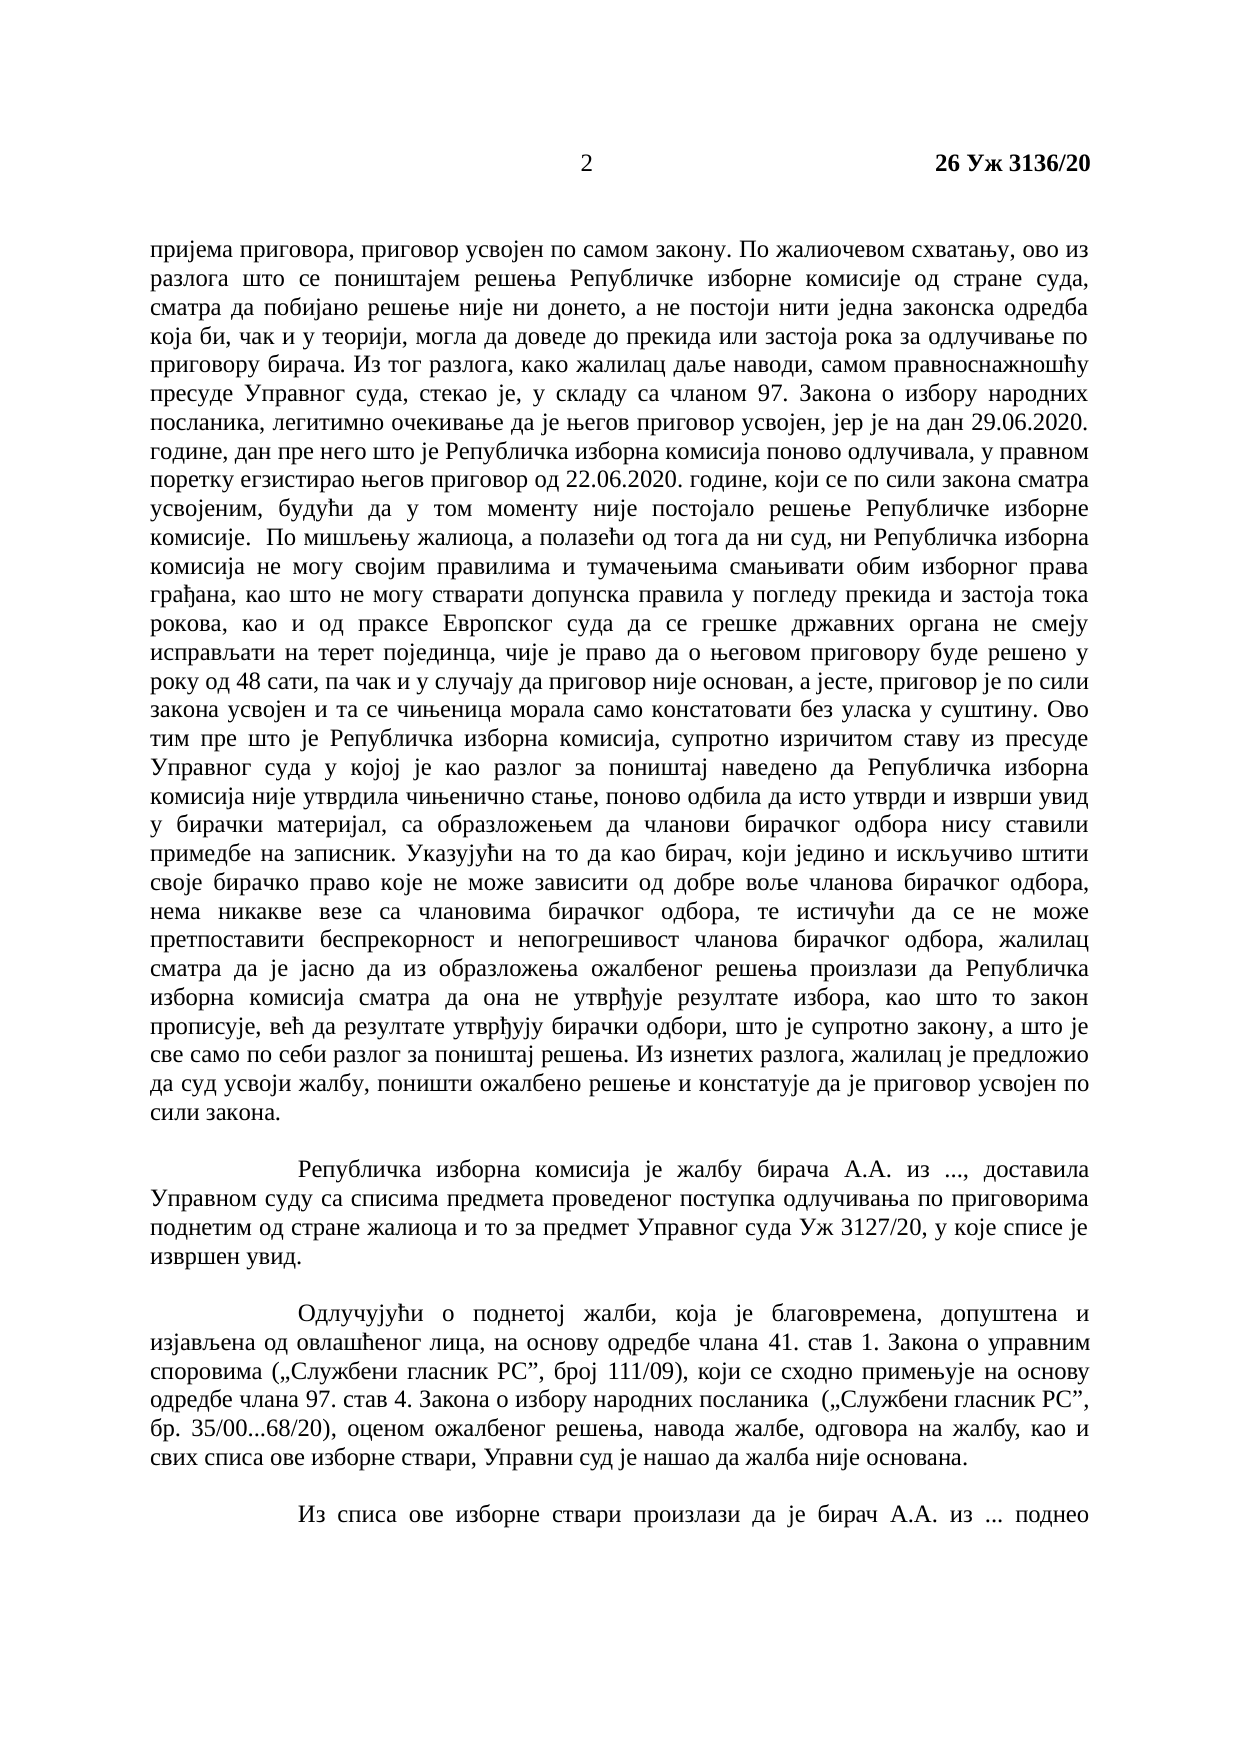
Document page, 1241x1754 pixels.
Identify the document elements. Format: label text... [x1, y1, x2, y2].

text Из списа ове изборне ствари произлази да је бирач A.A. из ... поднео [150, 1499, 1091, 1528]
text пријема приговора, приговор усвојен по самом закону. По жалиочевом схватању, ово из разлога што се поништајем решења Републичке изборне комисије од стране суда, сматра да побијано решење није ни донето, а не постоји нити једна законска одредба која би, чак и у теорији, могла да доведе до прекида или застоја рока за одлучивање по приговору бирача. Из тог разлога, како жалилац даље наводи, самом правноснажношћу пресуде Управног суда, стекао је, у складу са чланом 97. Закона о избору народних посланика, легитимно очекивање да је његов приговор усвојен, јер је на дан 29.06.2020. године, дан пре него што је Републичка изборна комисија поново одлучивала, у правном поретку егзистирао његов приговор од 22.06.2020. године, који се по сили закона сматра усвојеним, будући да у том моменту није постојало решење Републичке изборне комисије. По мишљењу жалиоца, а полазећи од тога да ни суд, ни Републичка изборна комисија не могу својим правилима и тумачењима смањивати обим изборног права грађана, као што не могу стварати допунска правила у погледу прекида и застоја тока рокова, као и од праксе Европског суда да се грешке државних органа не смеју исправљати на терет појединца, чије је право да о његовом приговору буде решено у року од 48 сати, па чак и у случају да приговор није основан, а јесте, приговор је по сили закона усвојен и та се чињеница морала само констатовати без уласка у суштину. Ово тим пре што је Републичка изборна комисија, супротно изричитом ставу из пресуде Управног суда у којој је као разлог за поништај наведено да Републичка изборна комисија није утврдила чињенично стање, поново одбила да исто утврди и изврши увид у бирачки материјал, са образложењем да чланови бирачког одбора нису ставили примедбе на записник. Указујући на то да као бирач, који једино и искључиво штити своје бирачко право које не може зависити од добре воље чланова бирачког одбора, нема никакве везе са члановима бирачког одбора, те истичући да се не може претпоставити беспрекорност и непогрешивост чланова бирачког одбора, жалилац сматра да је јасно да из образложења ожалбеног решења произлази да Републичка изборна комисија сматра да она не утврђује резултате избора, као што то закон прописује, већ да резултате утврђују бирачки одбори, што је супротно закону, а што је све само по себи разлог за поништај решења. Из изнетих разлога, жалилац је предложио да суд усвоји жалбу, поништи ожалбено решење и констатује да је приговор усвојен по сили закона. [150, 234, 1091, 1126]
text Републичка изборна комисија је жалбу бирача A.A. из ..., доставила Управном суду са списима предмета проведеног поступка одлучивања по приговорима поднетим од стране жалиоца и то за предмет Управног суда Уж 3127/20, у које списе је извршен увид. [150, 1154, 1091, 1269]
text Одлучујући о поднетој жалби, која је благовремена, допуштена и изјављена од овлашћеног лица, на основу одредбе члана 41. став 1. Закона о управним споровима („Службени гласник РС”, број 111/09), који се сходно примењује на основу одредбе члана 97. став 4. Закона о избору народних посланика („Службени гласник РС”, бр. 35/00...68/20), оценом ожалбеног решења, навода жалбе, одговора на жалбу, као и свих списа ове изборне ствари, Управни суд је нашао да жалба није основана. [150, 1298, 1091, 1471]
